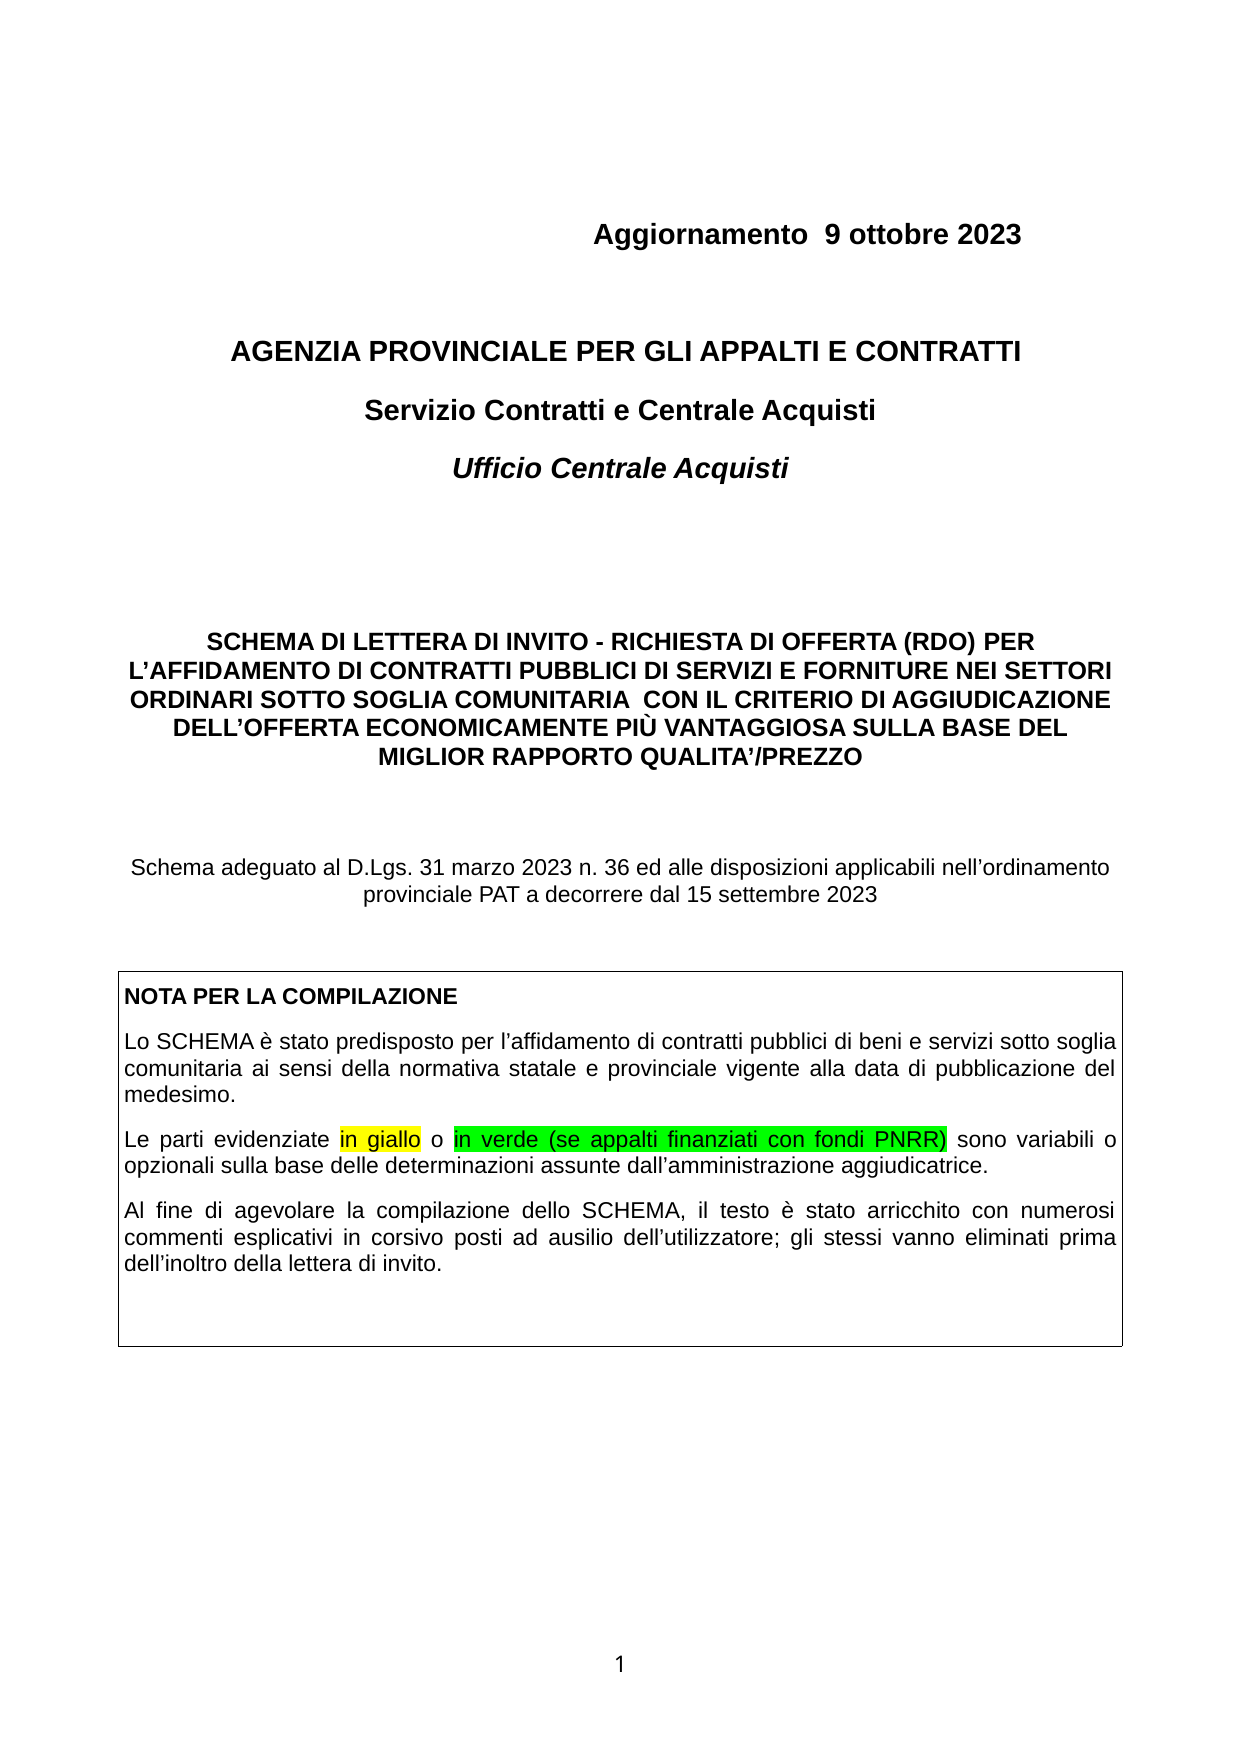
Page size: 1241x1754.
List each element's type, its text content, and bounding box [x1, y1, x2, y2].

text Aggiornamento 9 ottobre 2023 [130, 217, 1122, 251]
text Ufficio Centrale Acquisti [118, 451, 1123, 485]
text SCHEMA DI LETTERA DI INVITO - RICHIESTA DI OFFERTA (RDO) PER L’AFFIDAMENTO DI CONTRATTI PUBBLICI DI SERVIZI E FORNITURE NEI SETTORI ORDINARI SOTTO SOGLIA COMUNITARIA CON IL CRITERIO DI AGGIUDICAZIONE DELL’OFFERTA ECONOMICAMENTE PIÙ VANTAGGIOSA SULLA BASE DEL MIGLIOR RAPPORTO QUALITA’/PREZZO [118, 627, 1123, 771]
text Schema adeguato al D.Lgs. 31 marzo 2023 n. 36 ed alle disposizioni applicabili nell’ordinamento provinciale PAT a decorrere dal 15 settembre 2023 [118, 854, 1122, 907]
text AGENZIA PROVINCIALE PER GLI APPALTI E CONTRATTI [130, 334, 1122, 368]
text Servizio Contratti e Centrale Acquisti [118, 393, 1123, 426]
table_header NOTA PER LA COMPILAZIONE Lo SCHEMA è stato predisposto per l’affidamento di contratti pubblici di beni e servizi sotto soglia comunitaria ai sensi della normativa statale e provinciale vigente alla data di pubblicazione del medesimo. Le parti evidenziate in giallo o in verde (se appalti finanziati con fondi PNRR) sono variabili o opzionali sulla base delle determinazioni assunte dall’amministrazione aggiudicatrice. Al fine di agevolare la compilazione dello SCHEMA, il testo è stato arricchito con numerosi commenti esplicativi in corsivo posti ad ausilio dell’utilizzatore; gli stessi vanno eliminati prima dell’inoltro della lettera di invito. [119, 972, 1122, 1346]
